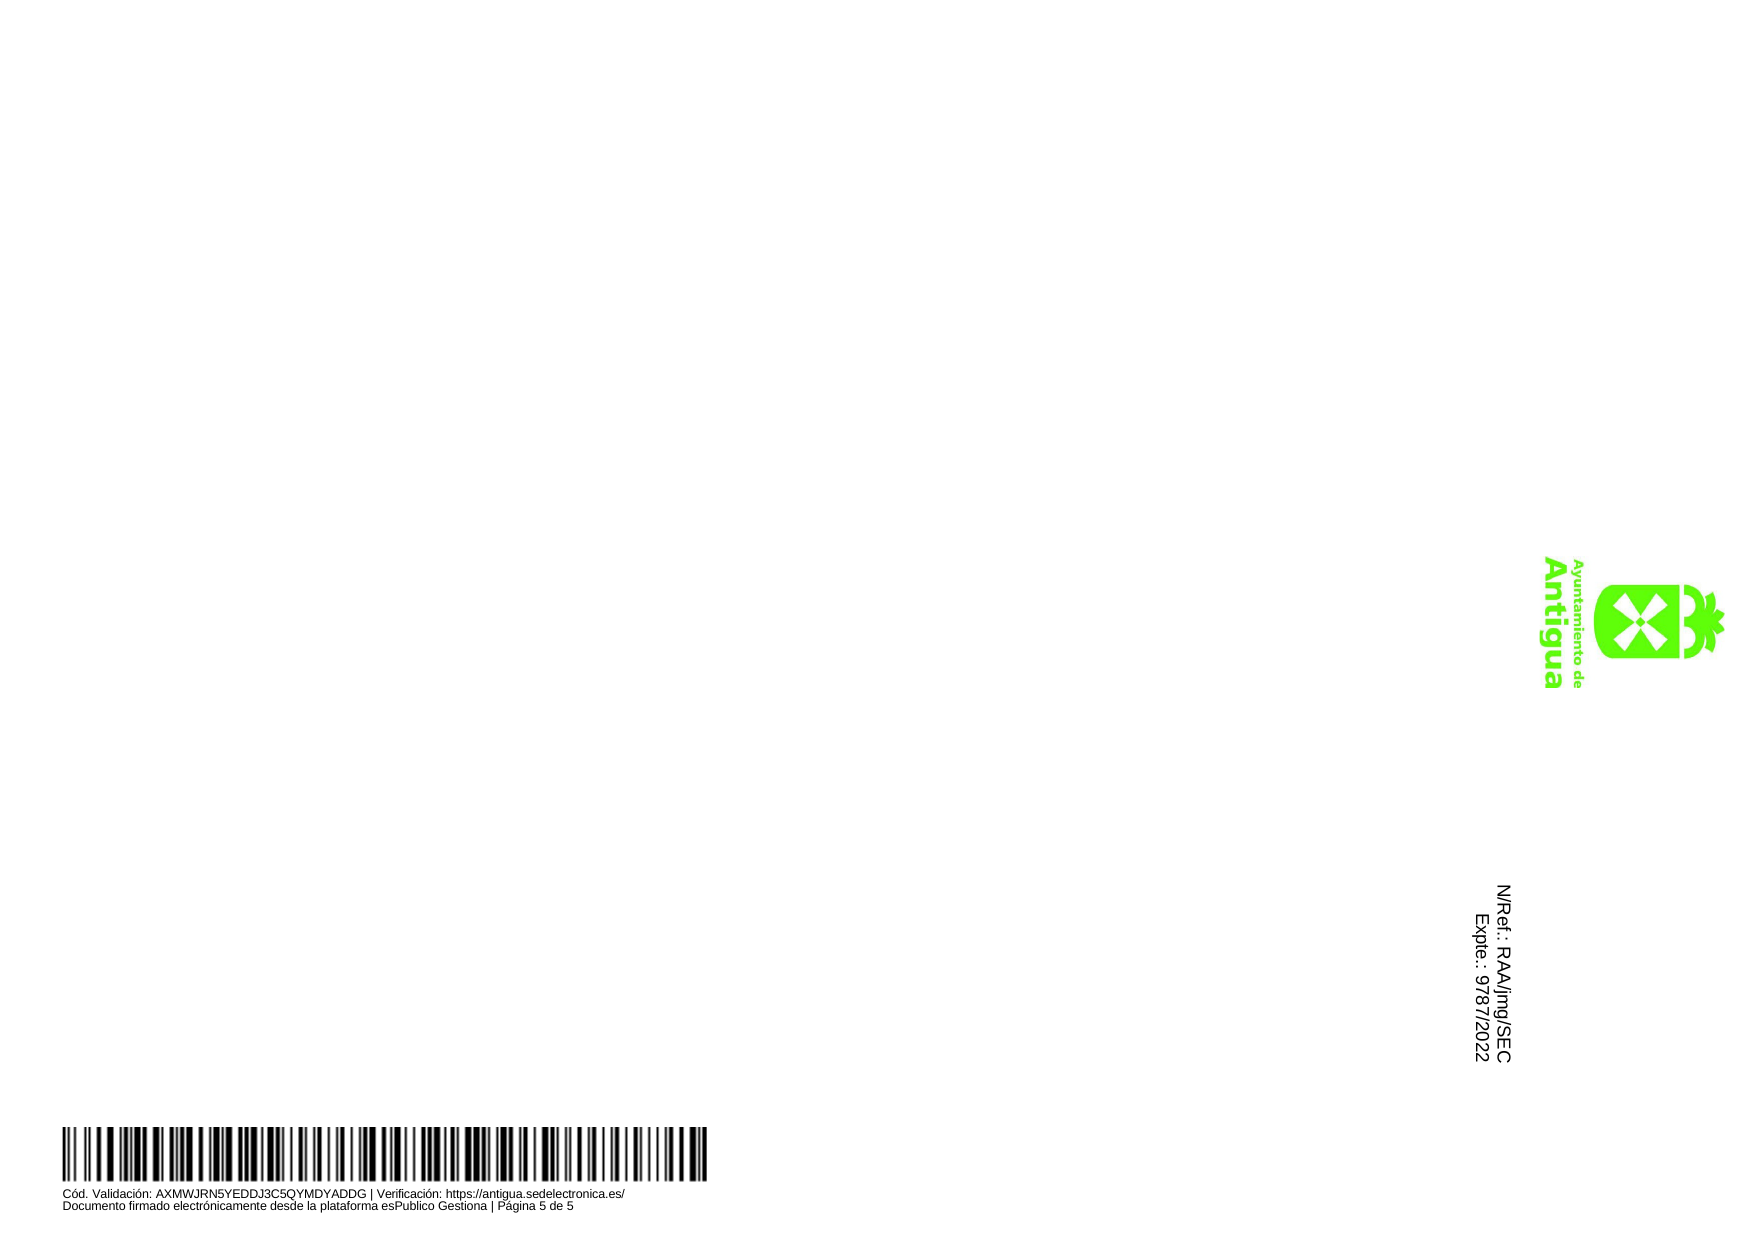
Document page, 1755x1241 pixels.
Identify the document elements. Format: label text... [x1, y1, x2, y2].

text Cód. Validación: AXMWJRN5YEDDJ3C5QYMDYADDG | Verificación: https://antigua.sedelectronica.es/ Documento firmado electrónicamente desde la plataforma esPublico Gestiona | Página 5 de 5 [62, 1188, 634, 1213]
text N/Ref.: RAA/jmg/SEC Expte.: 9787/2022 [1472, 884, 1515, 1065]
